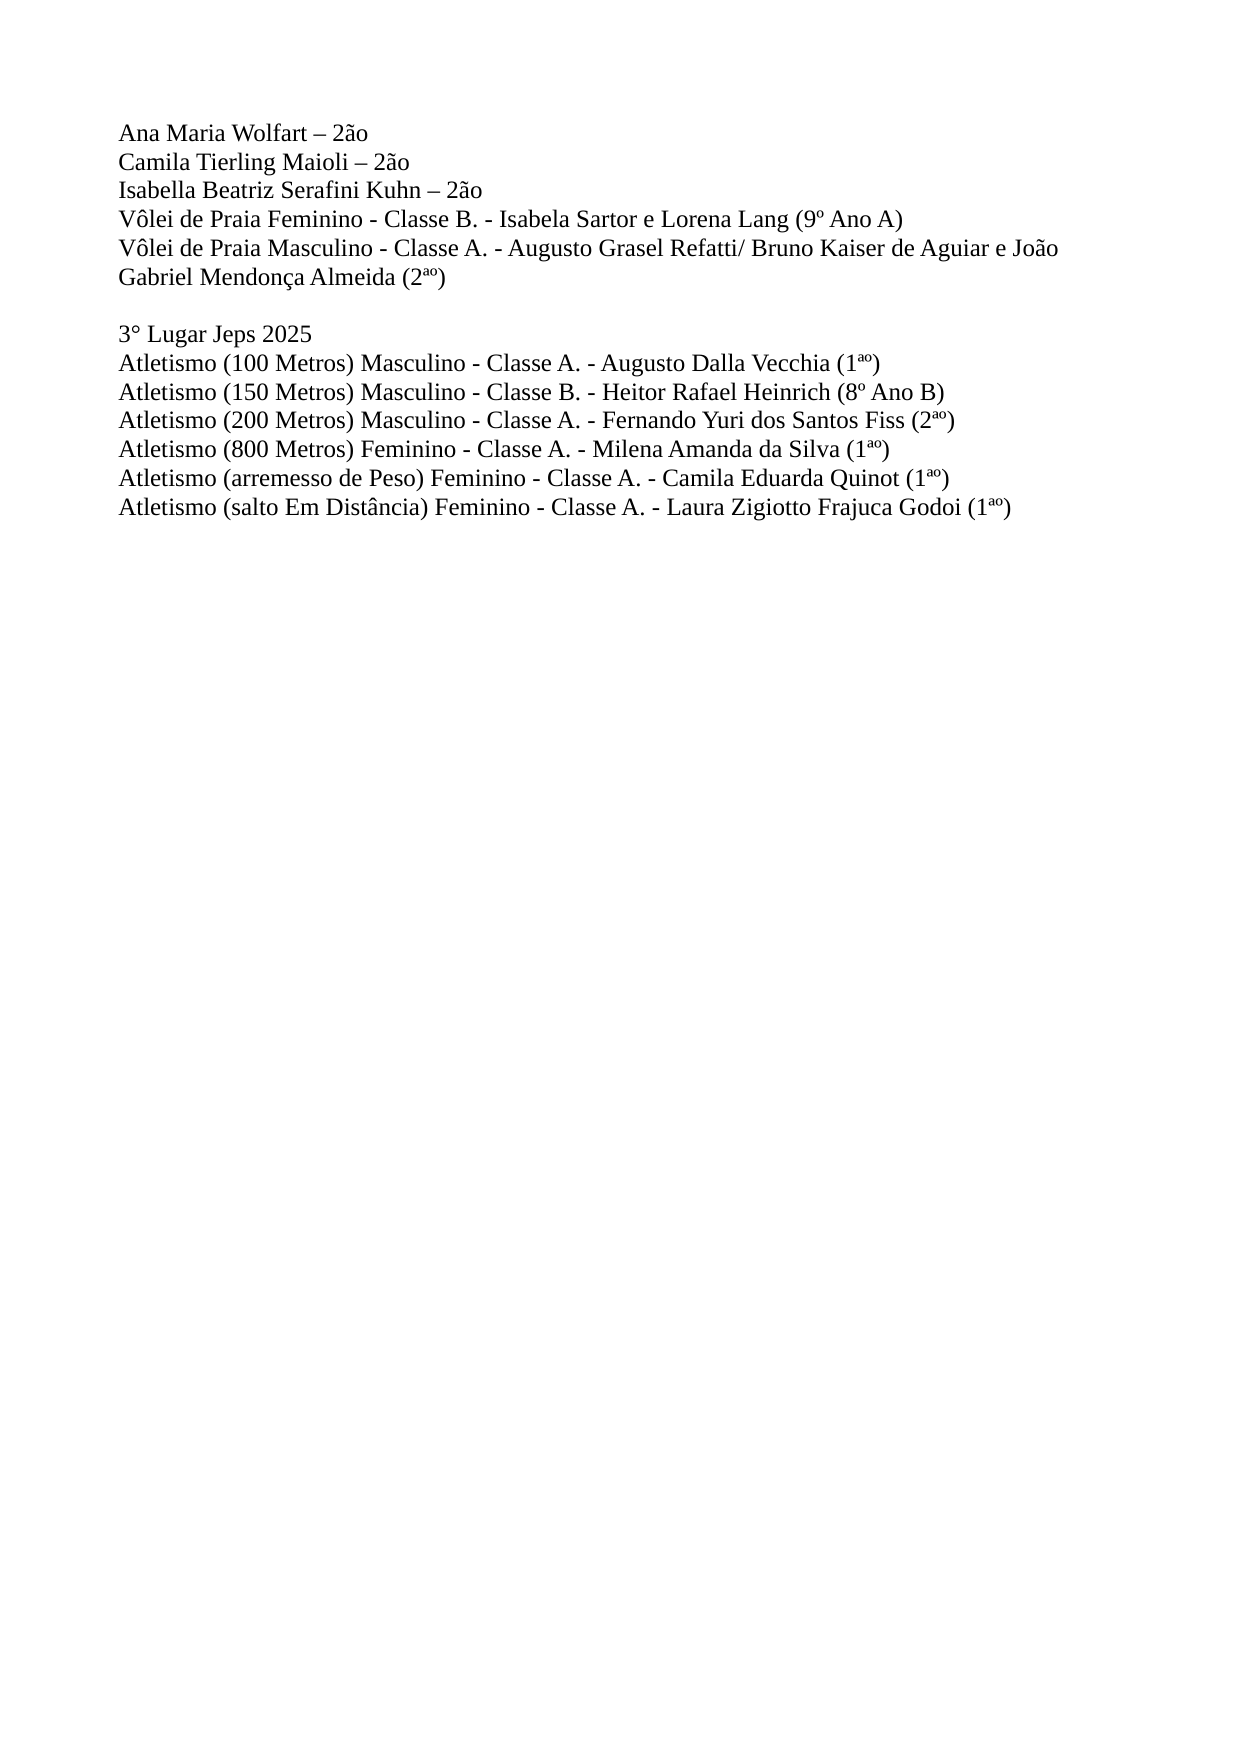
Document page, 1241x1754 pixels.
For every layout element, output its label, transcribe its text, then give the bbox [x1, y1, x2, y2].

text Ana Maria Wolfart – 2ão Camila Tierling Maioli – 2ão Isabella Beatriz Serafini Kuhn – 2ão Vôlei de Praia Feminino - Classe B. - Isabela Sartor e Lorena Lang (9º Ano A) Vôlei de Praia Masculino - Classe A. - Augusto Grasel Refatti/ Bruno Kaiser de Aguiar e João Gabriel Mendonça Almeida (2ªº) 3° Lugar Jeps 2025 Atletismo (100 Metros) Masculino - Classe A. - Augusto Dalla Vecchia (1ªº) Atletismo (150 Metros) Masculino - Classe B. - Heitor Rafael Heinrich (8º Ano B) Atletismo (200 Metros) Masculino - Classe A. - Fernando Yuri dos Santos Fiss (2ªº) Atletismo (800 Metros) Feminino - Classe A. - Milena Amanda da Silva (1ªº) Atletismo (arremesso de Peso) Feminino - Classe A. - Camila Eduarda Quinot (1ªº) Atletismo (salto Em Distância) Feminino - Classe A. - Laura Zigiotto Frajuca Godoi (1ªº) [118, 118, 1122, 521]
